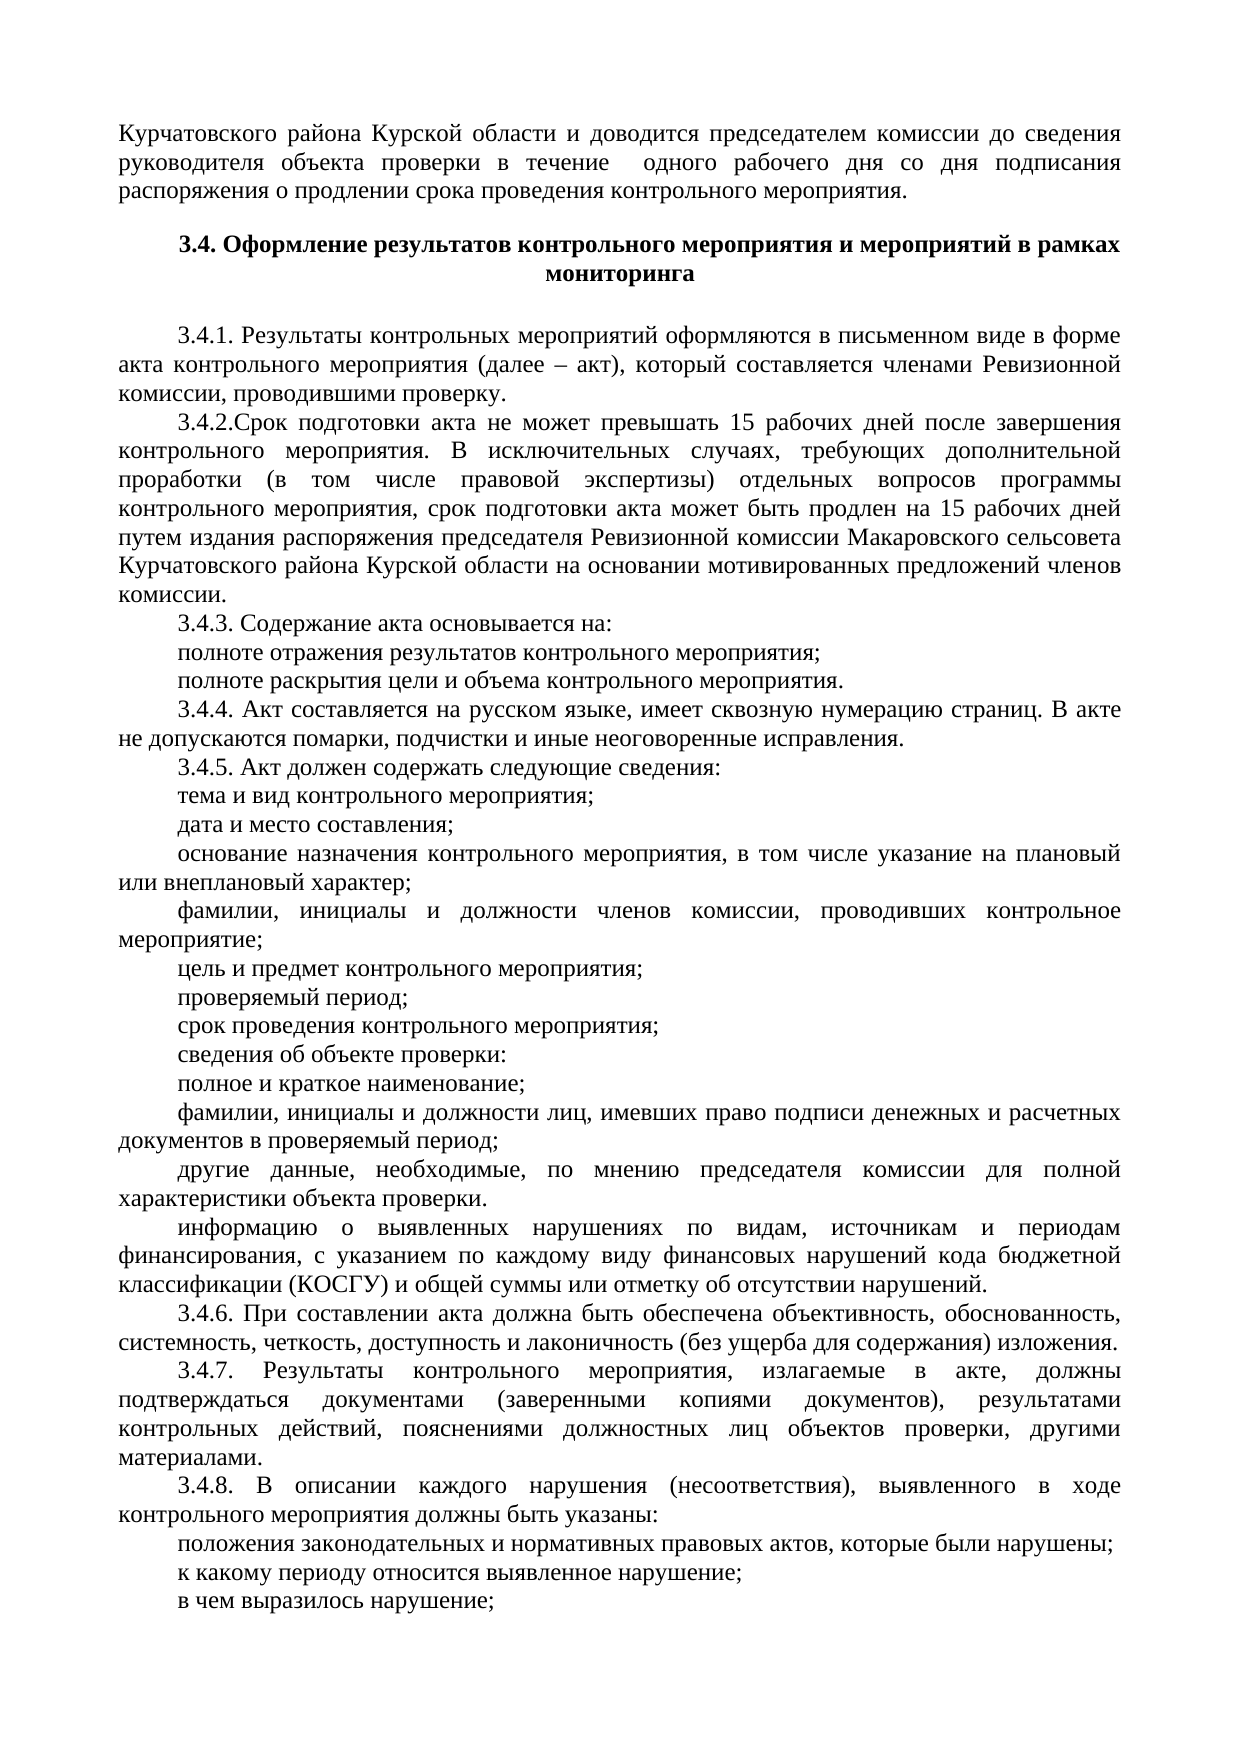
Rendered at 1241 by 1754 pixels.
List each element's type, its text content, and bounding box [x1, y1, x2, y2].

text сведения об объекте проверки: [118, 1039, 1122, 1068]
text полноте раскрытия цели и объема контрольного мероприятия. [118, 665, 1122, 694]
text основание назначения контрольного мероприятия, в том числе указание на плановый или внеплановый характер; [118, 838, 1122, 895]
text 3.4.1. Результаты контрольных мероприятий оформляются в письменном виде в форме акта контрольного мероприятия (далее – акт), который составляется членами Ревизионной комиссии, проводившими проверку. [118, 320, 1122, 407]
text цель и предмет контрольного мероприятия; [118, 953, 1122, 982]
text тема и вид контрольного мероприятия; [118, 780, 1122, 809]
text дата и место составления; [118, 809, 1122, 838]
text информацию о выявленных нарушениях по видам, источникам и периодам финансирования, с указанием по каждому виду финансовых нарушений кода бюджетной классификации (КОСГУ) и общей суммы или отметку об отсутствии нарушений. [118, 1212, 1122, 1298]
text 3.4.8. В описании каждого нарушения (несоответствия), выявленного в ходе контрольного мероприятия должны быть указаны: [118, 1470, 1122, 1528]
text 3.4.3. Содержание акта основывается на: [118, 608, 1122, 637]
text 3.4.2.Срок подготовки акта не может превышать 15 рабочих дней после завершения контрольного мероприятия. В исключительных случаях, требующих дополнительной проработки (в том числе правовой экспертизы) отдельных вопросов программы контрольного мероприятия, срок подготовки акта может быть продлен на 15 рабочих дней путем издания распоряжения председателя Ревизионной комиссии Макаровского сельсовета Курчатовского района Курской области на основании мотивированных предложений членов комиссии. [118, 407, 1122, 608]
text полноте отражения результатов контрольного мероприятия; [118, 637, 1122, 665]
text проверяемый период; [118, 982, 1122, 1010]
text фамилии, инициалы и должности членов комиссии, проводивших контрольное мероприятие; [118, 895, 1122, 953]
text 3.4. Оформление результатов контрольного мероприятия и мероприятий в рамках мониторинга [118, 229, 1122, 287]
text 3.4.4. Акт составляется на русском языке, имеет сквозную нумерацию страниц. В акте не допускаются помарки, подчистки и иные неоговоренные исправления. [118, 694, 1122, 752]
text в чем выразилось нарушение; [118, 1585, 1122, 1614]
text фамилии, инициалы и должности лиц, имевших право подписи денежных и расчетных документов в проверяемый период; [118, 1097, 1122, 1154]
text полное и краткое наименование; [118, 1068, 1122, 1097]
text 3.4.7. Результаты контрольного мероприятия, излагаемые в акте, должны подтверждаться документами (заверенными копиями документов), результатами контрольных действий, пояснениями должностных лиц объектов проверки, другими материалами. [118, 1355, 1122, 1470]
text срок проведения контрольного мероприятия; [118, 1010, 1122, 1039]
text положения законодательных и нормативных правовых актов, которые были нарушены; [118, 1528, 1122, 1557]
text 3.4.5. Акт должен содержать следующие сведения: [118, 752, 1122, 780]
text другие данные, необходимые, по мнению председателя комиссии для полной характеристики объекта проверки. [118, 1154, 1122, 1212]
text к какому периоду относится выявленное нарушение; [118, 1557, 1122, 1585]
text Курчатовского района Курской области и доводится председателем комиссии до сведения руководителя объекта проверки в течение одного рабочего дня со дня подписания распоряжения о продлении срока проведения контрольного мероприятия. [118, 118, 1122, 204]
text 3.4.6. При составлении акта должна быть обеспечена объективность, обоснованность, системность, четкость, доступность и лаконичность (без ущерба для содержания) изложения. [118, 1298, 1122, 1355]
